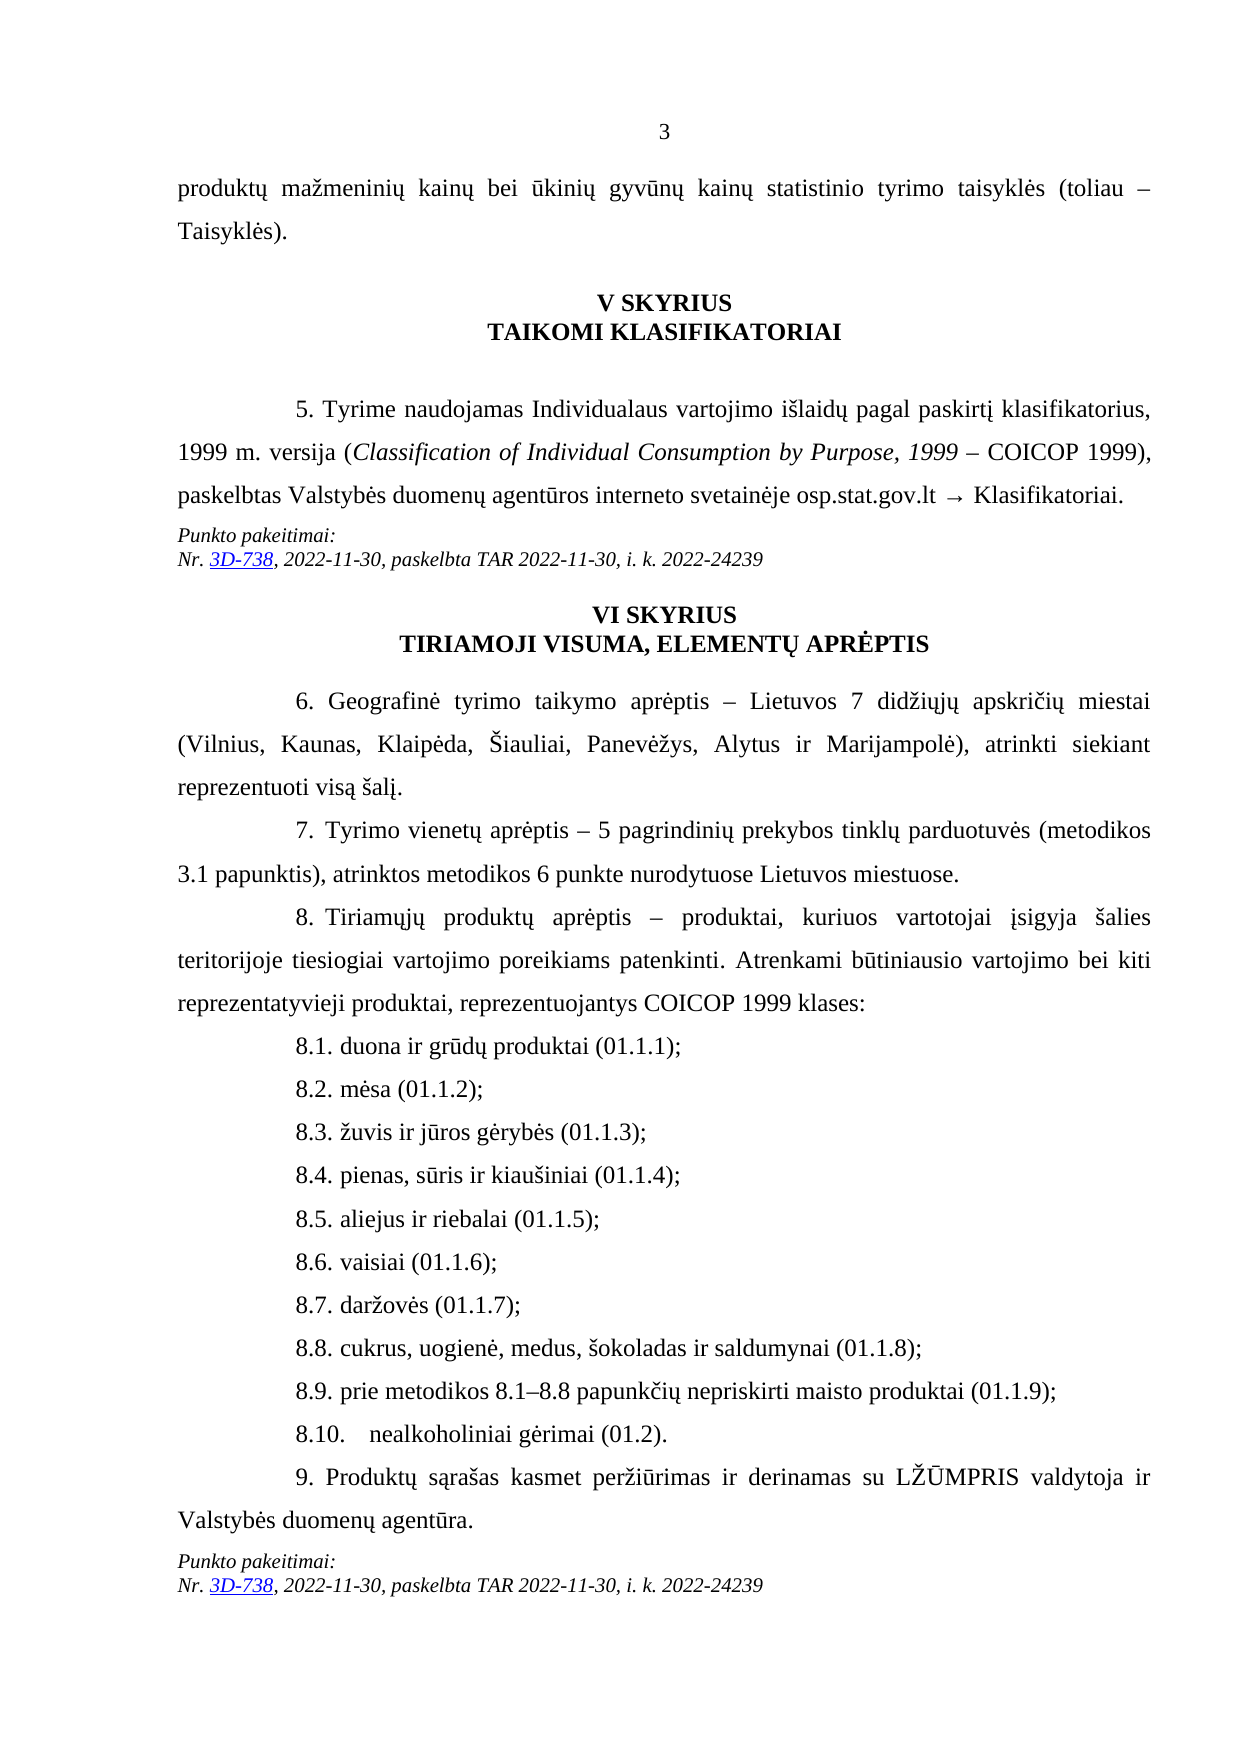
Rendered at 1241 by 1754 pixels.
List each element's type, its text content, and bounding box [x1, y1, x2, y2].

text 8.8. cukrus, uogienė, medus, šokoladas ir saldumynai (01.1.8); [177, 1333, 1152, 1362]
text Punkto pakeitimai: [177, 1549, 1152, 1573]
text produktų mažmeninių kainų bei ūkinių gyvūnų kainų statistinio tyrimo taisyklės (toliau – Taisyklės). [177, 173, 1152, 245]
text TIRIAMOJI VISUMA, ELEMENTŲ APRĖPTIS [177, 629, 1152, 657]
text VI SKYRIUS [177, 600, 1152, 629]
text 8.7. daržovės (01.1.7); [177, 1290, 1152, 1319]
text 5. Tyrime naudojamas Individualaus vartojimo išlaidų pagal paskirtį klasifikatorius, 1999 m. versija (Classification of Individual Consumption by Purpose, 1999 – COICOP 1999), paskelbtas Valstybės duomenų agentūros interneto svetainėje osp.stat.gov.lt → Klasifikatoriai. [177, 394, 1152, 509]
text 8.10. nealkoholiniai gėrimai (01.2). [177, 1419, 1152, 1448]
text 8. Tiriamųjų produktų aprėptis – produktai, kuriuos vartotojai įsigyja šalies teritorijoje tiesiogiai vartojimo poreikiams patenkinti. Atrenkami būtiniausio vartojimo bei kiti reprezentatyvieji produktai, reprezentuojantys COICOP 1999 klases: [177, 902, 1152, 1017]
text TAIKOMI KLASIFIKATORIAI [177, 317, 1152, 346]
text 6. Geografinė tyrimo taikymo aprėptis – Lietuvos 7 didžiųjų apskričių miestai (Vilnius, Kaunas, Klaipėda, Šiauliai, Panevėžys, Alytus ir Marijampolė), atrinkti siekiant reprezentuoti visą šalį. [177, 686, 1152, 801]
text 8.2. mėsa (01.1.2); [177, 1074, 1152, 1103]
text 8.9. prie metodikos 8.1–8.8 papunkčių nepriskirti maisto produktai (01.1.9); [177, 1376, 1152, 1405]
text 9. Produktų sąrašas kasmet peržiūrimas ir derinamas su LŽŪMPRIS valdytoja ir Valstybės duomenų agentūra. [177, 1462, 1152, 1534]
text 8.1. duona ir grūdų produktai (01.1.1); [177, 1031, 1152, 1060]
text Nr. 3D-738, 2022-11-30, paskelbta TAR 2022-11-30, i. k. 2022-24239 [177, 547, 1152, 571]
text Punkto pakeitimai: [177, 523, 1152, 547]
text 7. Tyrimo vienetų aprėptis – 5 pagrindinių prekybos tinklų parduotuvės (metodikos 3.1 papunktis), atrinktos metodikos 6 punkte nurodytuose Lietuvos miestuose. [177, 816, 1152, 887]
text V SKYRIUS [177, 288, 1152, 317]
text 8.3. žuvis ir jūros gėrybės (01.1.3); [177, 1117, 1152, 1146]
text 8.4. pienas, sūris ir kiaušiniai (01.1.4); [177, 1161, 1152, 1189]
text Nr. 3D-738, 2022-11-30, paskelbta TAR 2022-11-30, i. k. 2022-24239 [177, 1573, 1152, 1597]
text 8.6. vaisiai (01.1.6); [177, 1247, 1152, 1276]
text 8.5. aliejus ir riebalai (01.1.5); [177, 1204, 1152, 1232]
